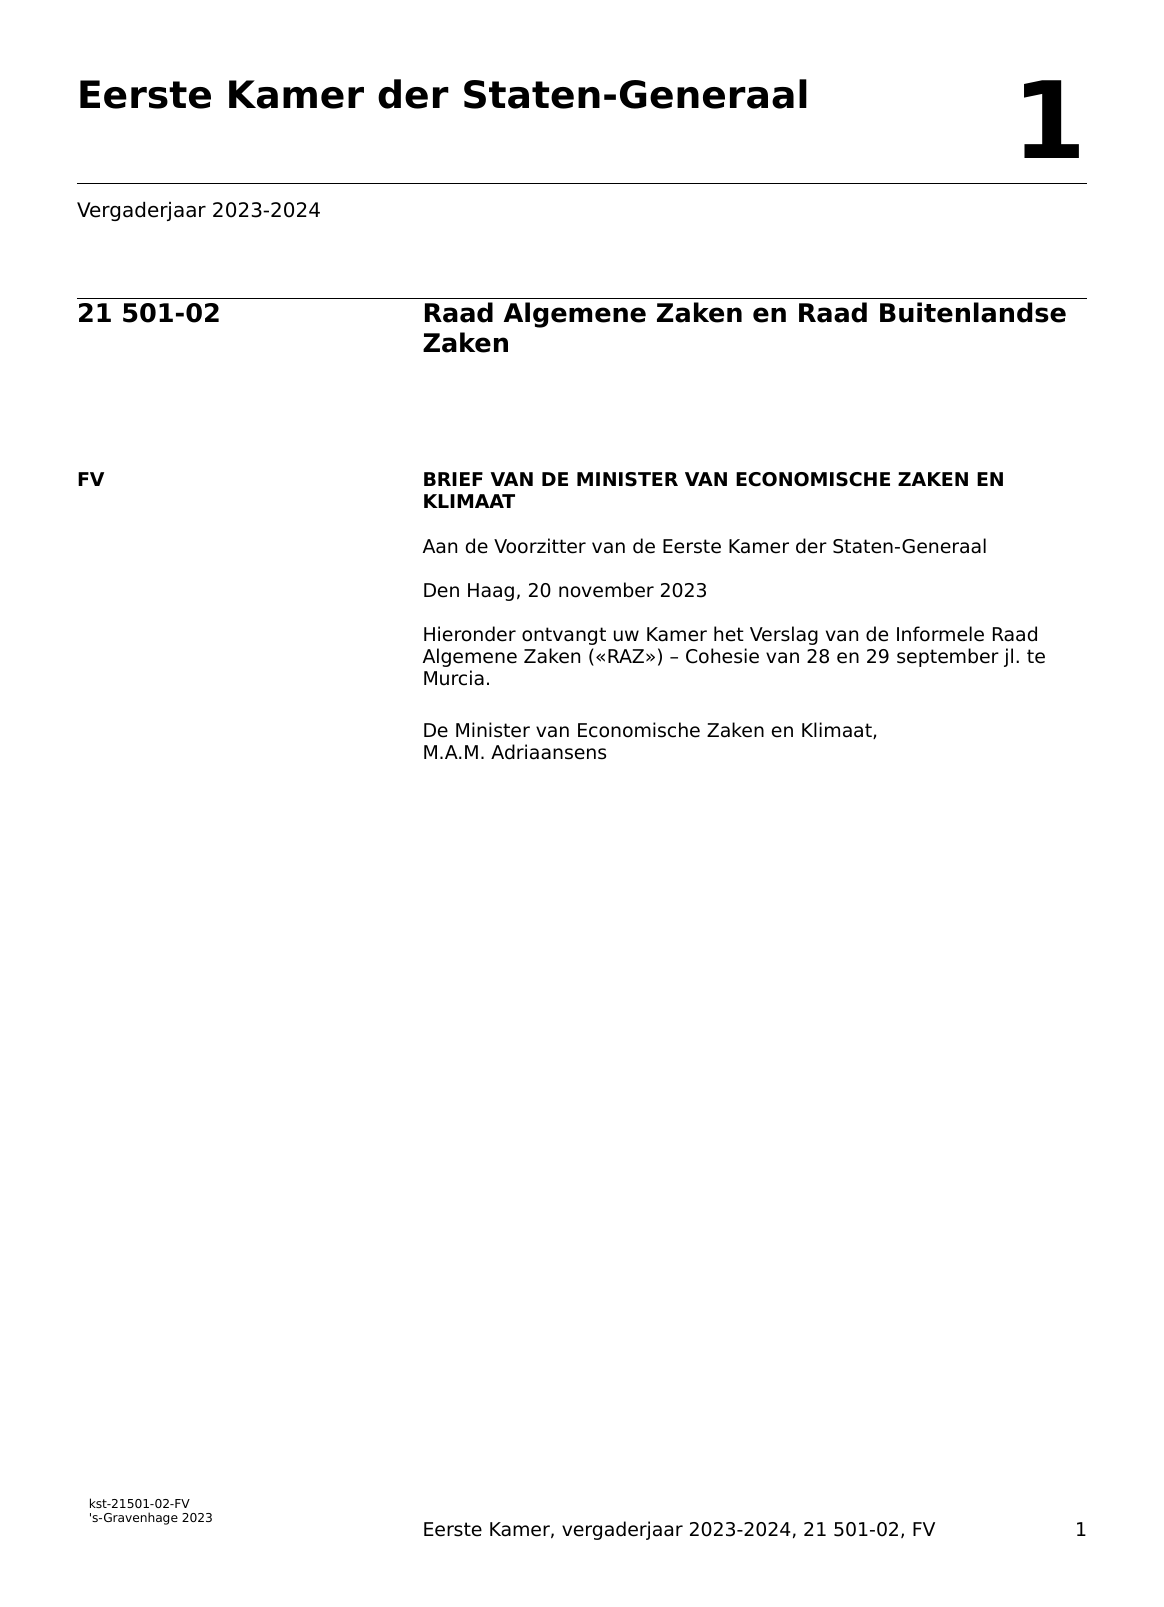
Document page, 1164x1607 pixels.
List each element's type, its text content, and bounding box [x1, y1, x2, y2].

table_cell Vergaderjaar 2023-2024 [77, 184, 1087, 298]
table_header Eerste Kamer der Staten-Generaal [77, 59, 886, 183]
subtitle FV BRIEF VAN DE MINISTER VAN ECONOMISCHE ZAKEN EN KLIMAAT [77, 469, 1087, 513]
table_header 1 [886, 59, 1087, 183]
text 's-Gravenhage 2023 [88, 1511, 323, 1525]
text Aan de Voorzitter van de Eerste Kamer der Staten-Generaal [422, 536, 1087, 557]
subtitle 21 501-02 Raad Algemene Zaken en Raad Buitenlandse Zaken [77, 299, 1087, 358]
text kst-21501-02-FV [88, 1497, 323, 1511]
text Hieronder ontvangt uw Kamer het Verslag van de Informele Raad Algemene Zaken («RAZ») – Cohesie van 28 en 29 september jl. te Murcia. [422, 624, 1087, 690]
text Den Haag, 20 november 2023 [422, 580, 1087, 602]
text De Minister van Economische Zaken en Klimaat, M.A.M. Adriaansens [422, 720, 1087, 764]
